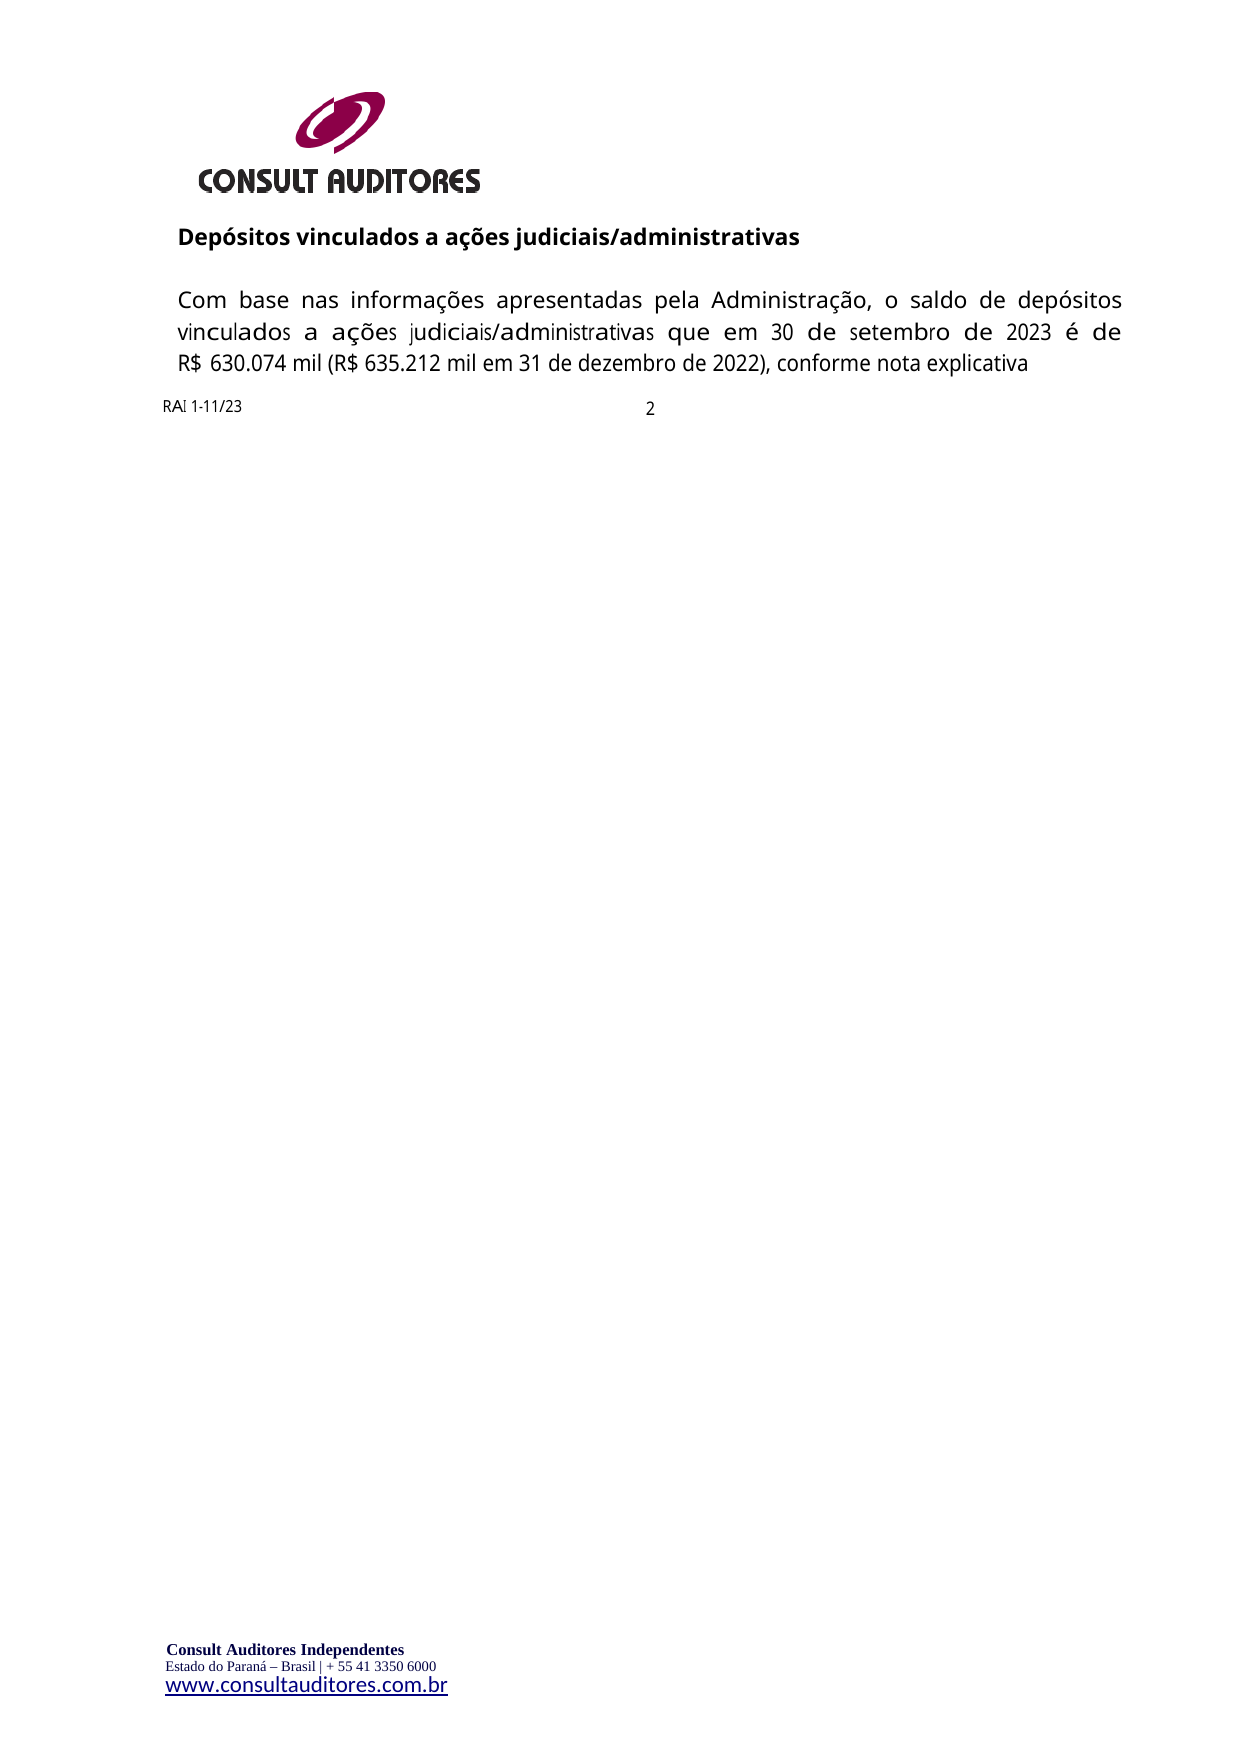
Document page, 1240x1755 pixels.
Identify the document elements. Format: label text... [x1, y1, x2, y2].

text Com base nas informações apresentadas pela Administração, o saldo de depósitos vinculados a ações judiciais/administrativas que em 30 de setembro de 2023 é de R$ 630.074 mil (R$ 635.212 mil em 31 de dezembro de 2022), conforme nota explicativa [177, 284, 1123, 378]
text Depósitos vinculados a ações judiciais/administrativas [177, 221, 1187, 252]
text RAI 1-11/23 2 [162, 395, 1187, 421]
